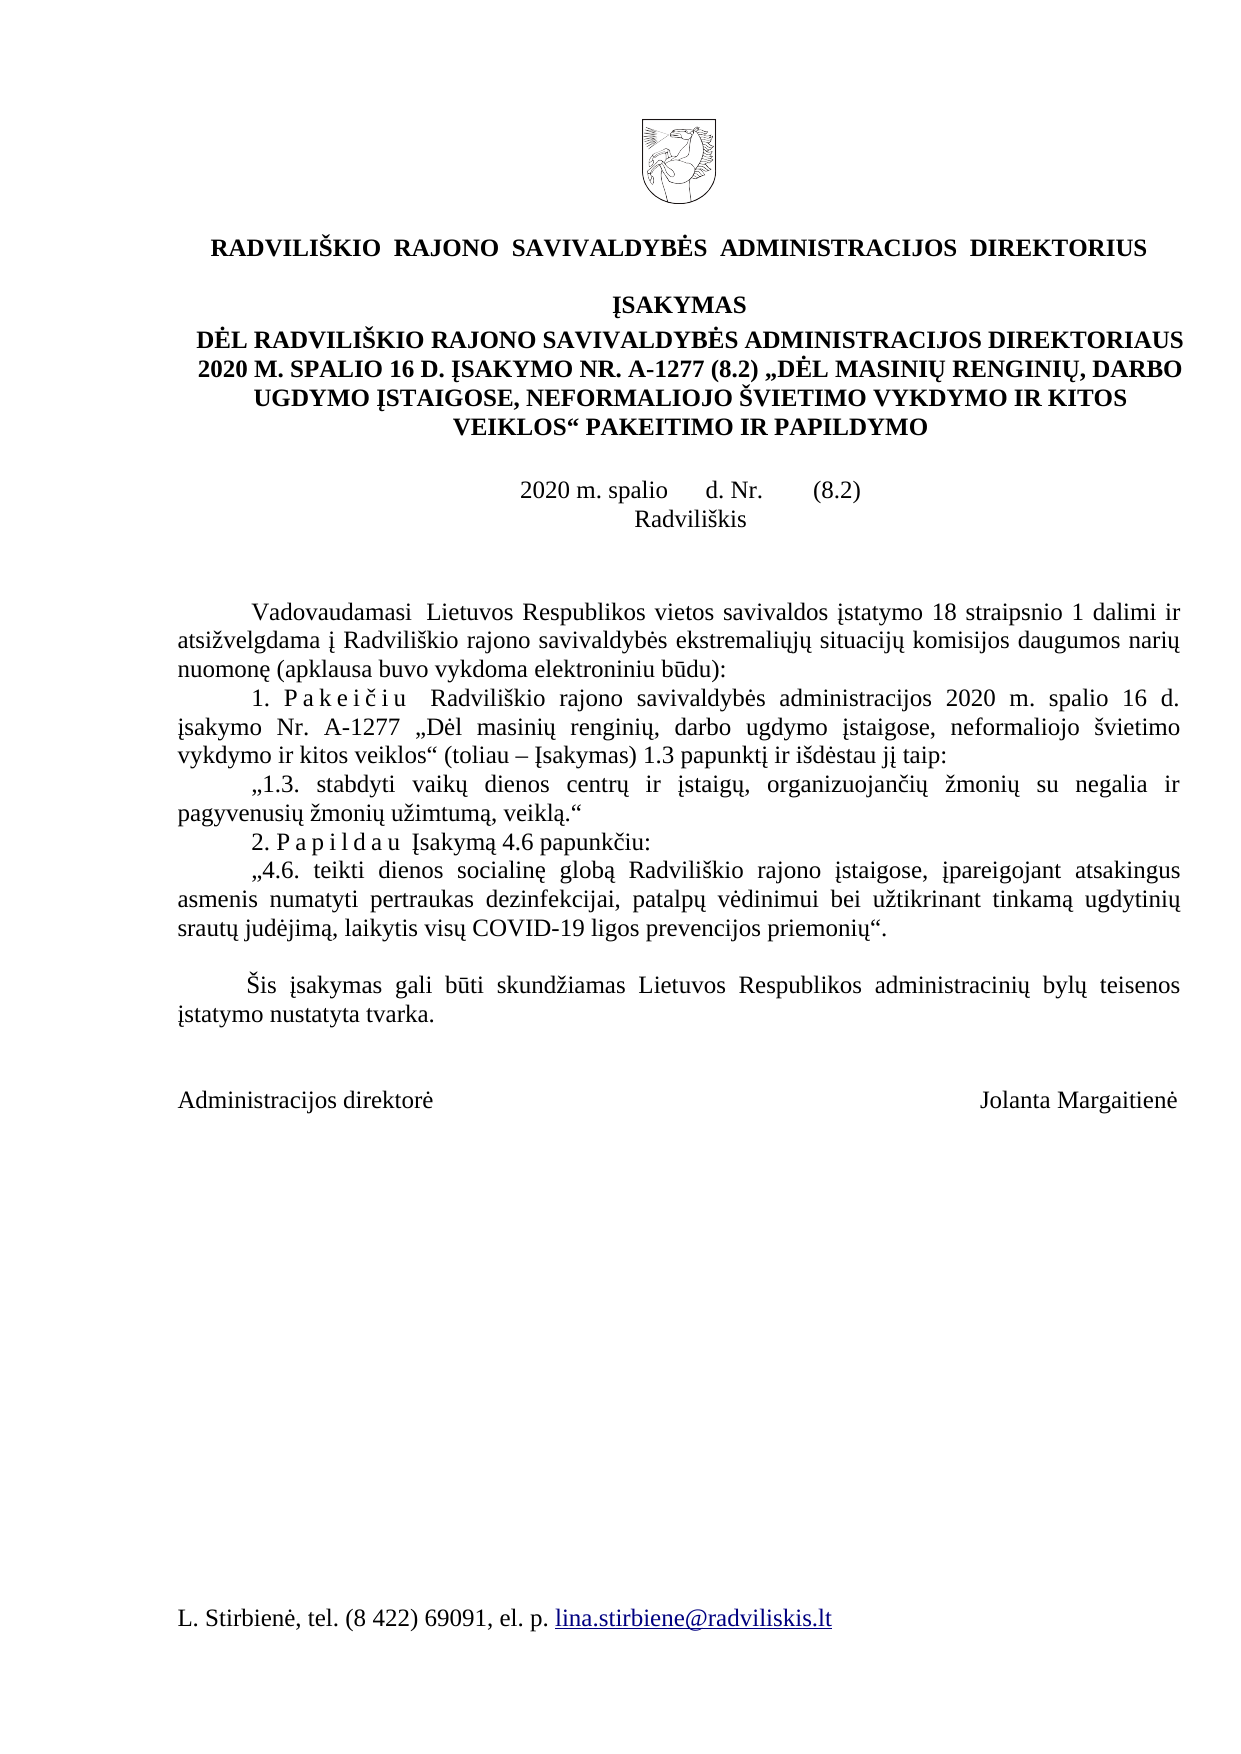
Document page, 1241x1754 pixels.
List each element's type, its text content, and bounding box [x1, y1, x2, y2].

text „4.6. teikti dienos socialinę globą Radviliškio rajono įstaigose, įpareigojant atsakingus asmenis numatyti pertraukas dezinfekcijai, patalpų vėdinimui bei užtikrinant tinkamą ugdytinių srautų judėjimą, laikytis visų COVID-19 ligos prevencijos priemonių“. [177, 855, 1181, 942]
text Administracijos direktorė Jolanta Margaitienė [177, 1085, 1181, 1114]
text Vadovaudamasi Lietuvos Respublikos vietos savivaldos įstatymo 18 straipsnio 1 dalimi ir atsižvelgdama į Radviliškio rajono savivaldybės ekstremaliųjų situacijų komisijos daugumos narių nuomonę (apklausa buvo vykdoma elektroniniu būdu): [177, 597, 1181, 683]
text 1. Pakeičiu Radviliškio rajono savivaldybės administracijos 2020 m. spalio 16 d. įsakymo Nr. A-1277 „Dėl masinių renginių, darbo ugdymo įstaigose, neformaliojo švietimo vykdymo ir kitos veiklos“ (toliau – Įsakymas) 1.3 papunktį ir išdėstau jį taip: [177, 683, 1181, 769]
text ĮSAKYMAS [177, 290, 1181, 319]
text „1.3. stabdyti vaikų dienos centrų ir įstaigų, organizuojančių žmonių su negalia ir pagyvenusių žmonių užimtumą, veiklą.“ [177, 769, 1181, 827]
text 2. Papildau Įsakymą 4.6 papunkčiu: [177, 827, 1181, 855]
text Šis įsakymas gali būti skundžiamas Lietuvos Respublikos administracinių bylų teisenos įstatymo nustatyta tvarka. [177, 970, 1181, 1028]
table_header Dėl RADVILIŠKIO RAJONO SAVIVALDYBĖS ADMINISTRACIJOS DIREKTORIAUS 2020 M. SPALIO 16 D. ĮSAKYMO NR. a-1277 (8.2) „dĖL MASINIŲ RENGINIŲ, DARBO UGDYMO ĮSTAIGOSE, NEFORMALIOJO ŠVIETIMO vykdymo ir KITOS VEIKLOS“ PAKEITIMO ir PAPILDYMO 2020 m. spalio d. Nr. (8.2) Radviliškis [177, 319, 1204, 568]
text RADVILIŠKIO RAJONO SAVIVALDYBĖS ADMINISTRACIJOS DIREKTORIUS [177, 233, 1181, 262]
text L. Stirbienė, tel. (8 422) 69091, el. p. lina.stirbiene@radviliskis.lt [177, 1603, 1181, 1632]
